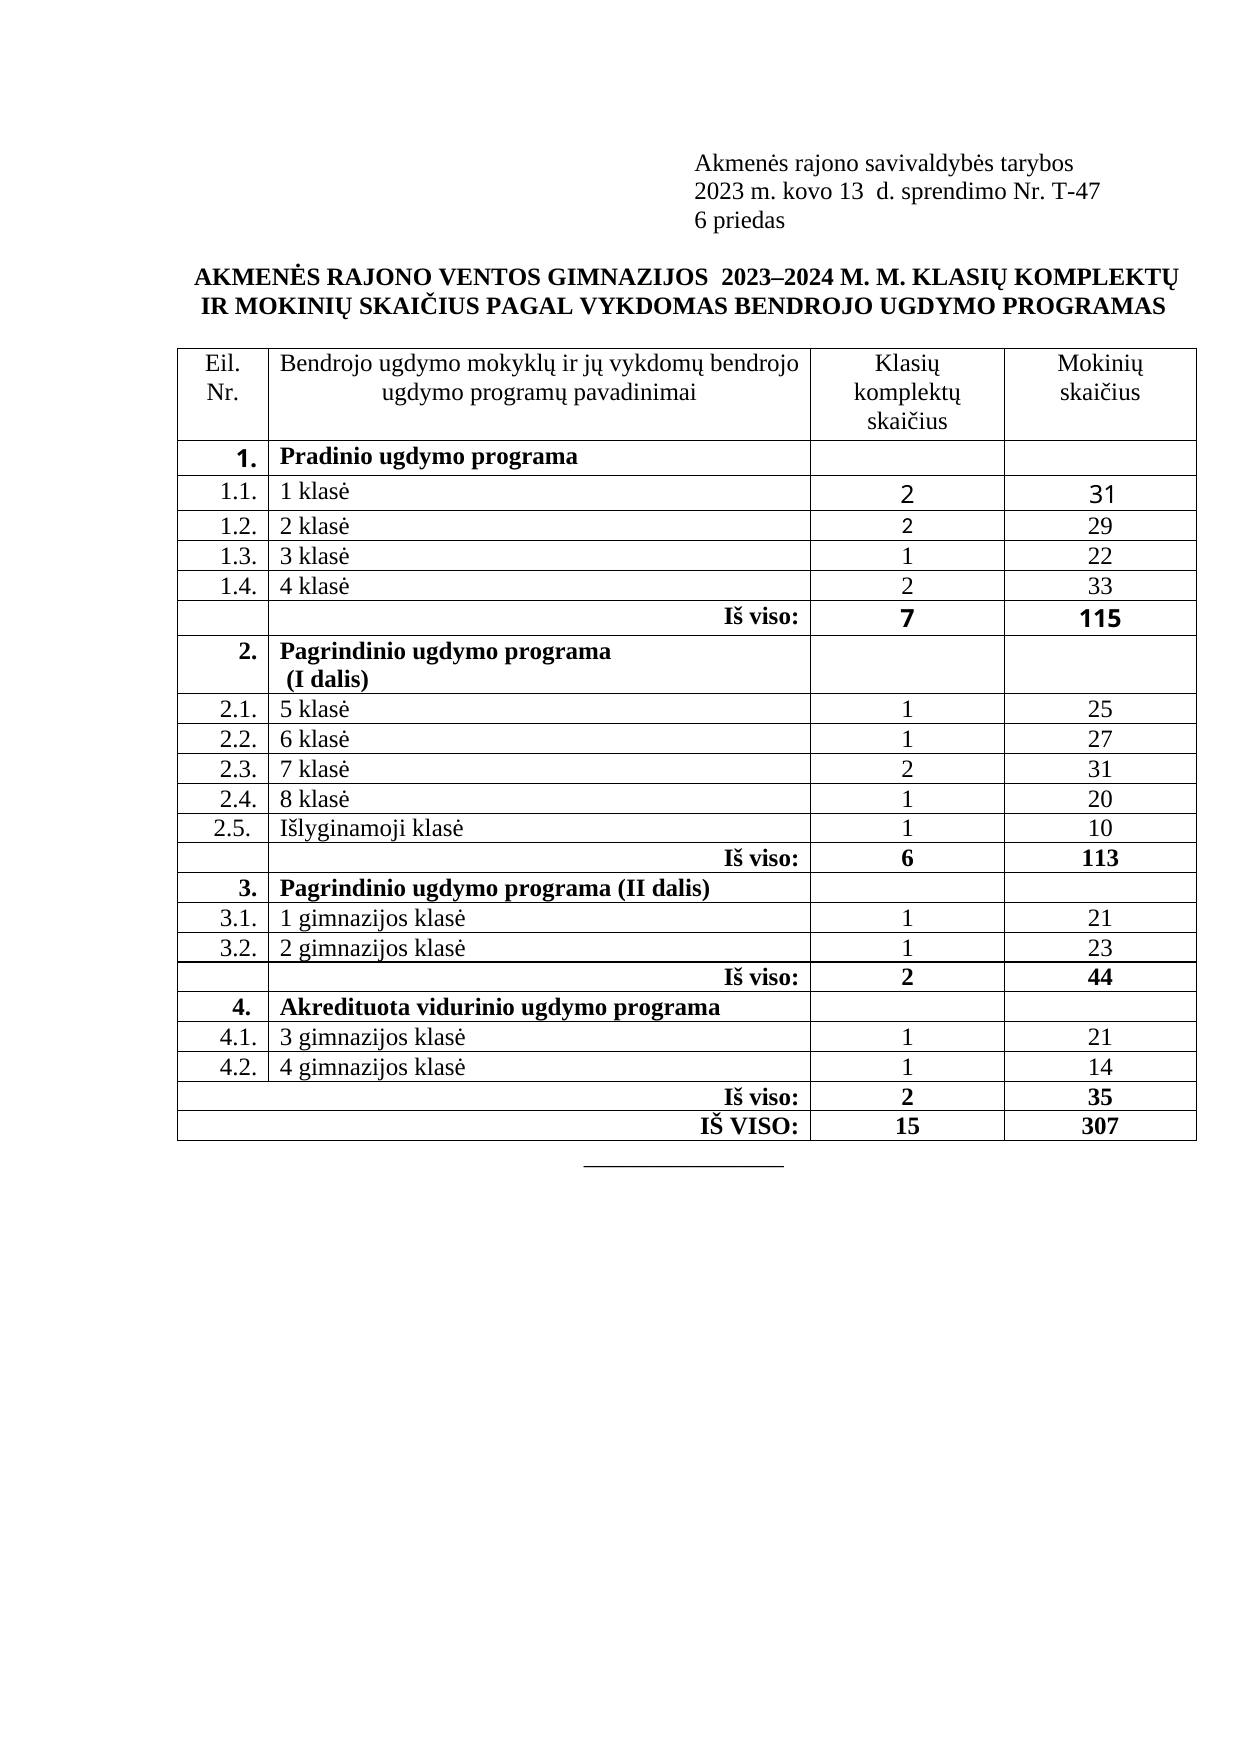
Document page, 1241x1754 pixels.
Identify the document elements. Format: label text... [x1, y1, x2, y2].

table_cell 14 [1005, 1052, 1196, 1081]
text ________________ [177, 1141, 1196, 1170]
table_cell [178, 601, 268, 635]
text 6 priedas [177, 205, 1196, 234]
table_cell 31 [1005, 476, 1196, 510]
table_header Bendrojo ugdymo mokyklų ir jų vykdomų bendrojo ugdymo programų pavadinimai [269, 349, 810, 440]
table_cell 10 [1005, 814, 1196, 842]
table_cell 4 klasė [269, 571, 810, 600]
table_cell 1. [178, 441, 268, 475]
table_cell 1.4. [178, 571, 268, 600]
table_cell 3. [178, 873, 268, 902]
table_cell 2.5. [178, 814, 268, 842]
table_cell [811, 441, 1004, 475]
table_cell 22 [1005, 541, 1196, 570]
table_cell 6 [811, 843, 1004, 872]
table_cell 4 gimnazijos klasė [269, 1052, 810, 1081]
table_cell 1.1. [178, 476, 268, 510]
table_cell 4.1. [178, 1022, 268, 1051]
table_cell 2.1. [178, 694, 268, 723]
table_cell 2 klasė [269, 511, 810, 540]
table_cell 2 [811, 754, 1004, 783]
table_cell 5 klasė [269, 694, 810, 723]
text 2023 m. kovo 13 d. sprendimo Nr. T-47 [177, 176, 1196, 205]
table_cell Išlyginamoji klasė [269, 814, 810, 842]
table_cell 1.3. [178, 541, 268, 570]
table_cell 44 [1005, 963, 1196, 991]
table_cell 21 [1005, 903, 1196, 932]
table_header Klasių komplektų skaičius [811, 349, 1004, 440]
table_cell 307 [1005, 1111, 1196, 1140]
table_cell Akredituota vidurinio ugdymo programa [269, 992, 810, 1021]
table_cell 27 [1005, 724, 1196, 753]
table_cell [1005, 636, 1196, 693]
table_cell 1 [811, 1052, 1004, 1081]
table_cell 15 [811, 1111, 1004, 1140]
table_cell 25 [1005, 694, 1196, 723]
table_cell 23 [1005, 933, 1196, 961]
table_cell 4. [178, 992, 268, 1021]
table_cell 3 gimnazijos klasė [269, 1022, 810, 1051]
table_cell 1 [811, 1022, 1004, 1051]
table_cell 35 [1005, 1082, 1196, 1110]
table_header Eil. Nr. [178, 349, 268, 440]
table_cell 2 [811, 963, 1004, 991]
table_cell Pagrindinio ugdymo programa (I dalis) [269, 636, 810, 693]
table_cell 2.2. [178, 724, 268, 753]
table_cell 7 klasė [269, 754, 810, 783]
table_cell 1 [811, 933, 1004, 961]
table_cell Iš viso: [178, 1082, 810, 1110]
table_cell 1 [811, 541, 1004, 570]
table_cell [1005, 992, 1196, 1021]
table_cell [811, 636, 1004, 693]
table_cell 4.2. [178, 1052, 268, 1081]
table_cell 3 klasė [269, 541, 810, 570]
table_cell 7 [811, 601, 1004, 635]
table_cell 2 [811, 571, 1004, 600]
table_cell 3.1. [178, 903, 268, 932]
table_cell Pradinio ugdymo programa [269, 441, 810, 475]
table_cell IŠ VISO: [178, 1111, 810, 1140]
table_cell [1005, 873, 1196, 902]
table_cell Iš viso: [269, 963, 810, 991]
table_cell 2 gimnazijos klasė [269, 933, 810, 961]
table_cell 20 [1005, 784, 1196, 812]
table_cell 3.2. [178, 933, 268, 961]
table_cell 29 [1005, 511, 1196, 540]
table_cell 8 klasė [269, 784, 810, 812]
table_header Mokinių skaičius [1005, 349, 1196, 440]
table_cell 33 [1005, 571, 1196, 600]
table_cell [811, 873, 1004, 902]
table_cell 1 [811, 694, 1004, 723]
table_cell Pagrindinio ugdymo programa (II dalis) [269, 873, 810, 902]
table_cell [178, 843, 268, 872]
table_cell 113 [1005, 843, 1196, 872]
table_cell 21 [1005, 1022, 1196, 1051]
table_cell 2.3. [178, 754, 268, 783]
table_cell 1 [811, 784, 1004, 812]
table_cell 31 [1005, 754, 1196, 783]
table_cell Iš viso: [269, 601, 810, 635]
table_cell 1 [811, 724, 1004, 753]
table_cell 2 [811, 1082, 1004, 1110]
table_cell 1 [811, 814, 1004, 842]
table_cell 115 [1005, 601, 1196, 635]
table_cell [1005, 441, 1196, 475]
table_cell 1 gimnazijos klasė [269, 903, 810, 932]
table_cell 1 [811, 903, 1004, 932]
table_cell 2 [811, 511, 1004, 540]
table_cell 6 klasė [269, 724, 810, 753]
table_cell 1.2. [178, 511, 268, 540]
table_cell 2.4. [178, 784, 268, 812]
table_cell 2. [178, 636, 268, 693]
table_cell [811, 992, 1004, 1021]
table_cell Iš viso: [269, 843, 810, 872]
text Akmenės rajono savivaldybės tarybos [177, 148, 1196, 176]
text AKMENĖS RAJONO VENTOS GIMNAZIJOS 2023–2024 M. M. KLASIŲ KOMPLEKTŲ IR MOKINIŲ SKAIČIUS PAGAL VYKDOMAS BENDROJO UGDYMO PROGRAMAS [177, 262, 1196, 319]
table_cell [178, 963, 268, 991]
table_cell 2 [811, 476, 1004, 510]
table_cell 1 klasė [269, 476, 810, 510]
